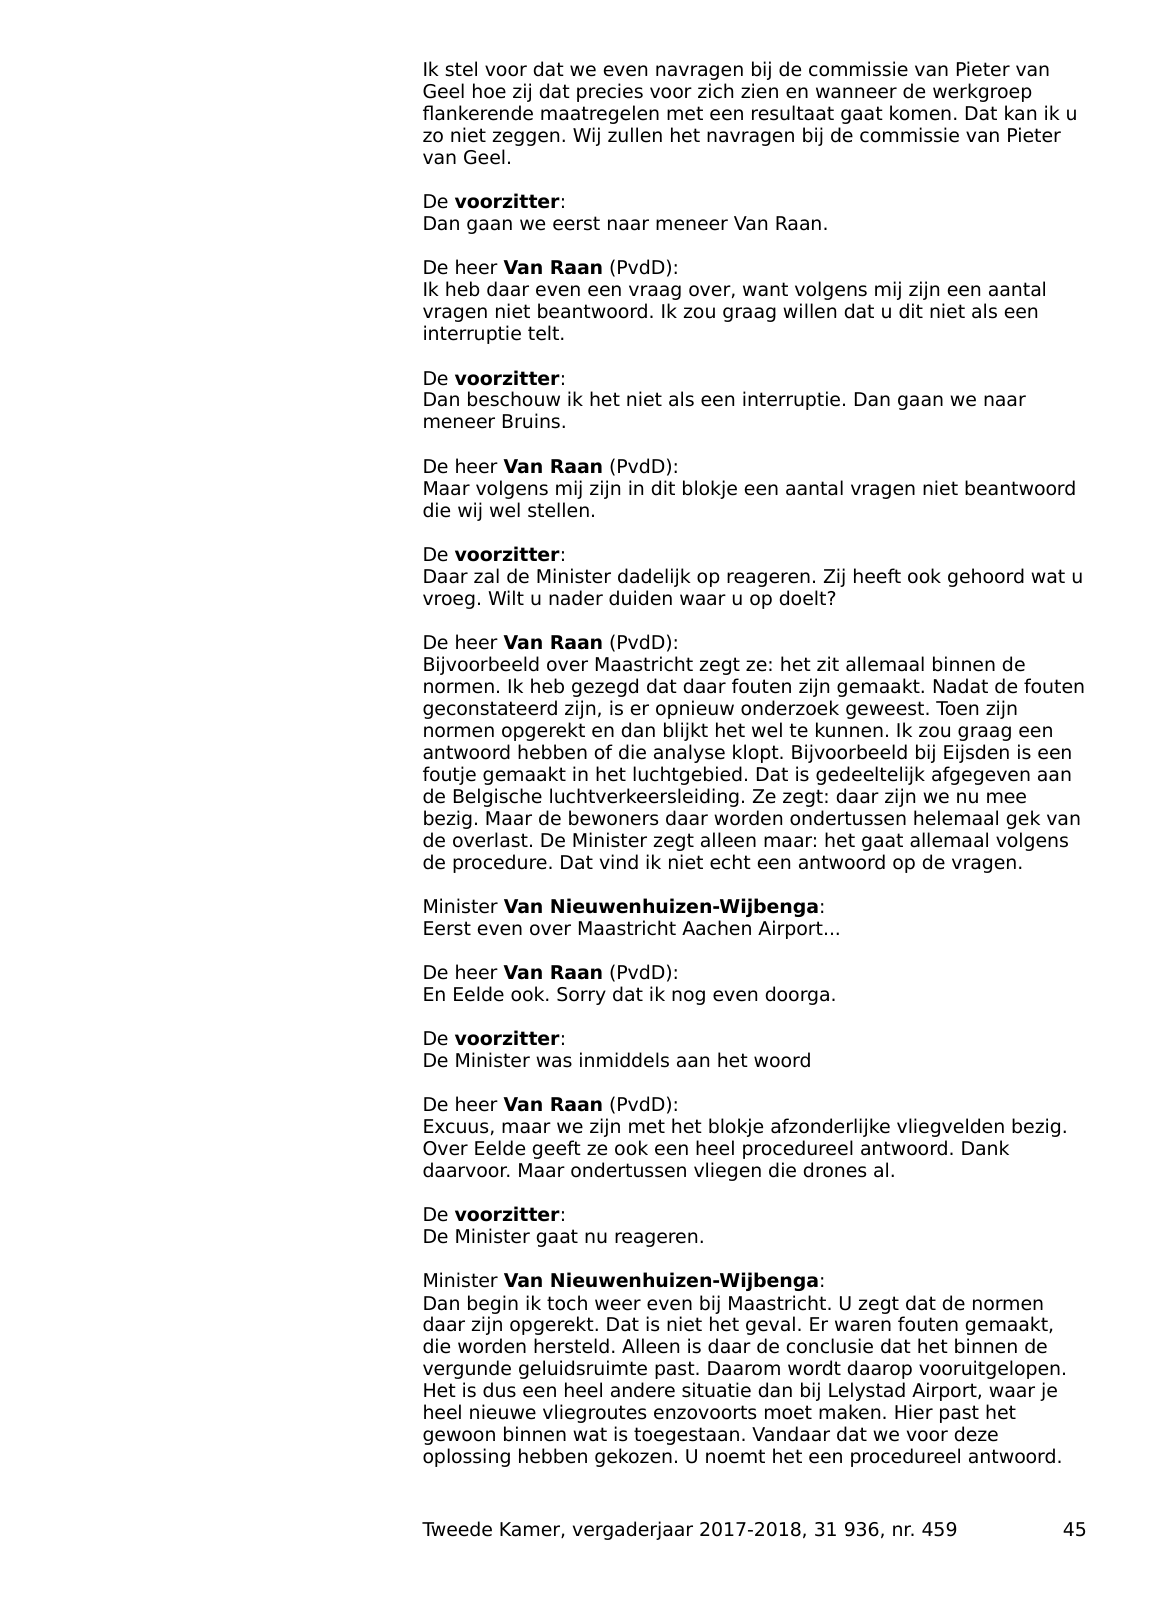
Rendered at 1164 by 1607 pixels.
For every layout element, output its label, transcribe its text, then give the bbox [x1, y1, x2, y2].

text Eerst even over Maastricht Aachen Airport... [422, 918, 1087, 940]
text Ik stel voor dat we even navragen bij de commissie van Pieter van Geel hoe zij dat precies voor zich zien en wanneer de werkgroep flankerende maatregelen met een resultaat gaat komen. Dat kan ik u zo niet zeggen. Wij zullen het navragen bij de commissie van Pieter van Geel. [422, 59, 1087, 169]
text De Minister gaat nu reageren. [422, 1226, 1087, 1248]
text De voorzitter: [422, 1204, 1087, 1226]
text Ik heb daar even een vraag over, want volgens mij zijn een aantal vragen niet beantwoord. Ik zou graag willen dat u dit niet als een interruptie telt. [422, 279, 1087, 345]
text Dan begin ik toch weer even bij Maastricht. U zegt dat de normen daar zijn opgerekt. Dat is niet het geval. Er waren fouten gemaakt, die worden hersteld. Alleen is daar de conclusie dat het binnen de vergunde geluidsruimte past. Daarom wordt daarop vooruitgelopen. Het is dus een heel andere situatie dan bij Lelystad Airport, waar je heel nieuwe vliegroutes enzovoorts moet maken. Hier past het gewoon binnen wat is toegestaan. Vandaar dat we voor deze oplossing hebben gekozen. U noemt het een procedureel antwoord. [422, 1292, 1087, 1468]
text Bijvoorbeeld over Maastricht zegt ze: het zit allemaal binnen de normen. Ik heb gezegd dat daar fouten zijn gemaakt. Nadat de fouten geconstateerd zijn, is er opnieuw onderzoek geweest. Toen zijn normen opgerekt en dan blijkt het wel te kunnen. Ik zou graag een antwoord hebben of die analyse klopt. Bijvoorbeeld bij Eijsden is een foutje gemaakt in het luchtgebied. Dat is gedeeltelijk afgegeven aan de Belgische luchtverkeersleiding. Ze zegt: daar zijn we nu mee bezig. Maar de bewoners daar worden ondertussen helemaal gek van de overlast. De Minister zegt alleen maar: het gaat allemaal volgens de procedure. Dat vind ik niet echt een antwoord op de vragen. [422, 654, 1087, 873]
text Minister Van Nieuwenhuizen-Wijbenga: [422, 1270, 1087, 1292]
text De heer Van Raan (PvdD): [422, 962, 1087, 984]
text De Minister was inmiddels aan het woord [422, 1050, 1087, 1072]
text De heer Van Raan (PvdD): [422, 632, 1087, 654]
text De voorzitter: [422, 367, 1087, 389]
text De voorzitter: [422, 1028, 1087, 1050]
text Dan beschouw ik het niet als een interruptie. Dan gaan we naar meneer Bruins. [422, 389, 1087, 433]
text Maar volgens mij zijn in dit blokje een aantal vragen niet beantwoord die wij wel stellen. [422, 477, 1087, 521]
text Dan gaan we eerst naar meneer Van Raan. [422, 213, 1087, 235]
text Daar zal de Minister dadelijk op reageren. Zij heeft ook gehoord wat u vroeg. Wilt u nader duiden waar u op doelt? [422, 566, 1087, 609]
text De heer Van Raan (PvdD): [422, 456, 1087, 477]
text De voorzitter: [422, 544, 1087, 566]
text Minister Van Nieuwenhuizen-Wijbenga: [422, 896, 1087, 918]
text En Eelde ook. Sorry dat ik nog even doorga. [422, 984, 1087, 1006]
text De heer Van Raan (PvdD): [422, 257, 1087, 279]
text De voorzitter: [422, 191, 1087, 213]
text Excuus, maar we zijn met het blokje afzonderlijke vliegvelden bezig. Over Eelde geeft ze ook een heel procedureel antwoord. Dank daarvoor. Maar ondertussen vliegen die drones al. [422, 1116, 1087, 1182]
text De heer Van Raan (PvdD): [422, 1094, 1087, 1116]
